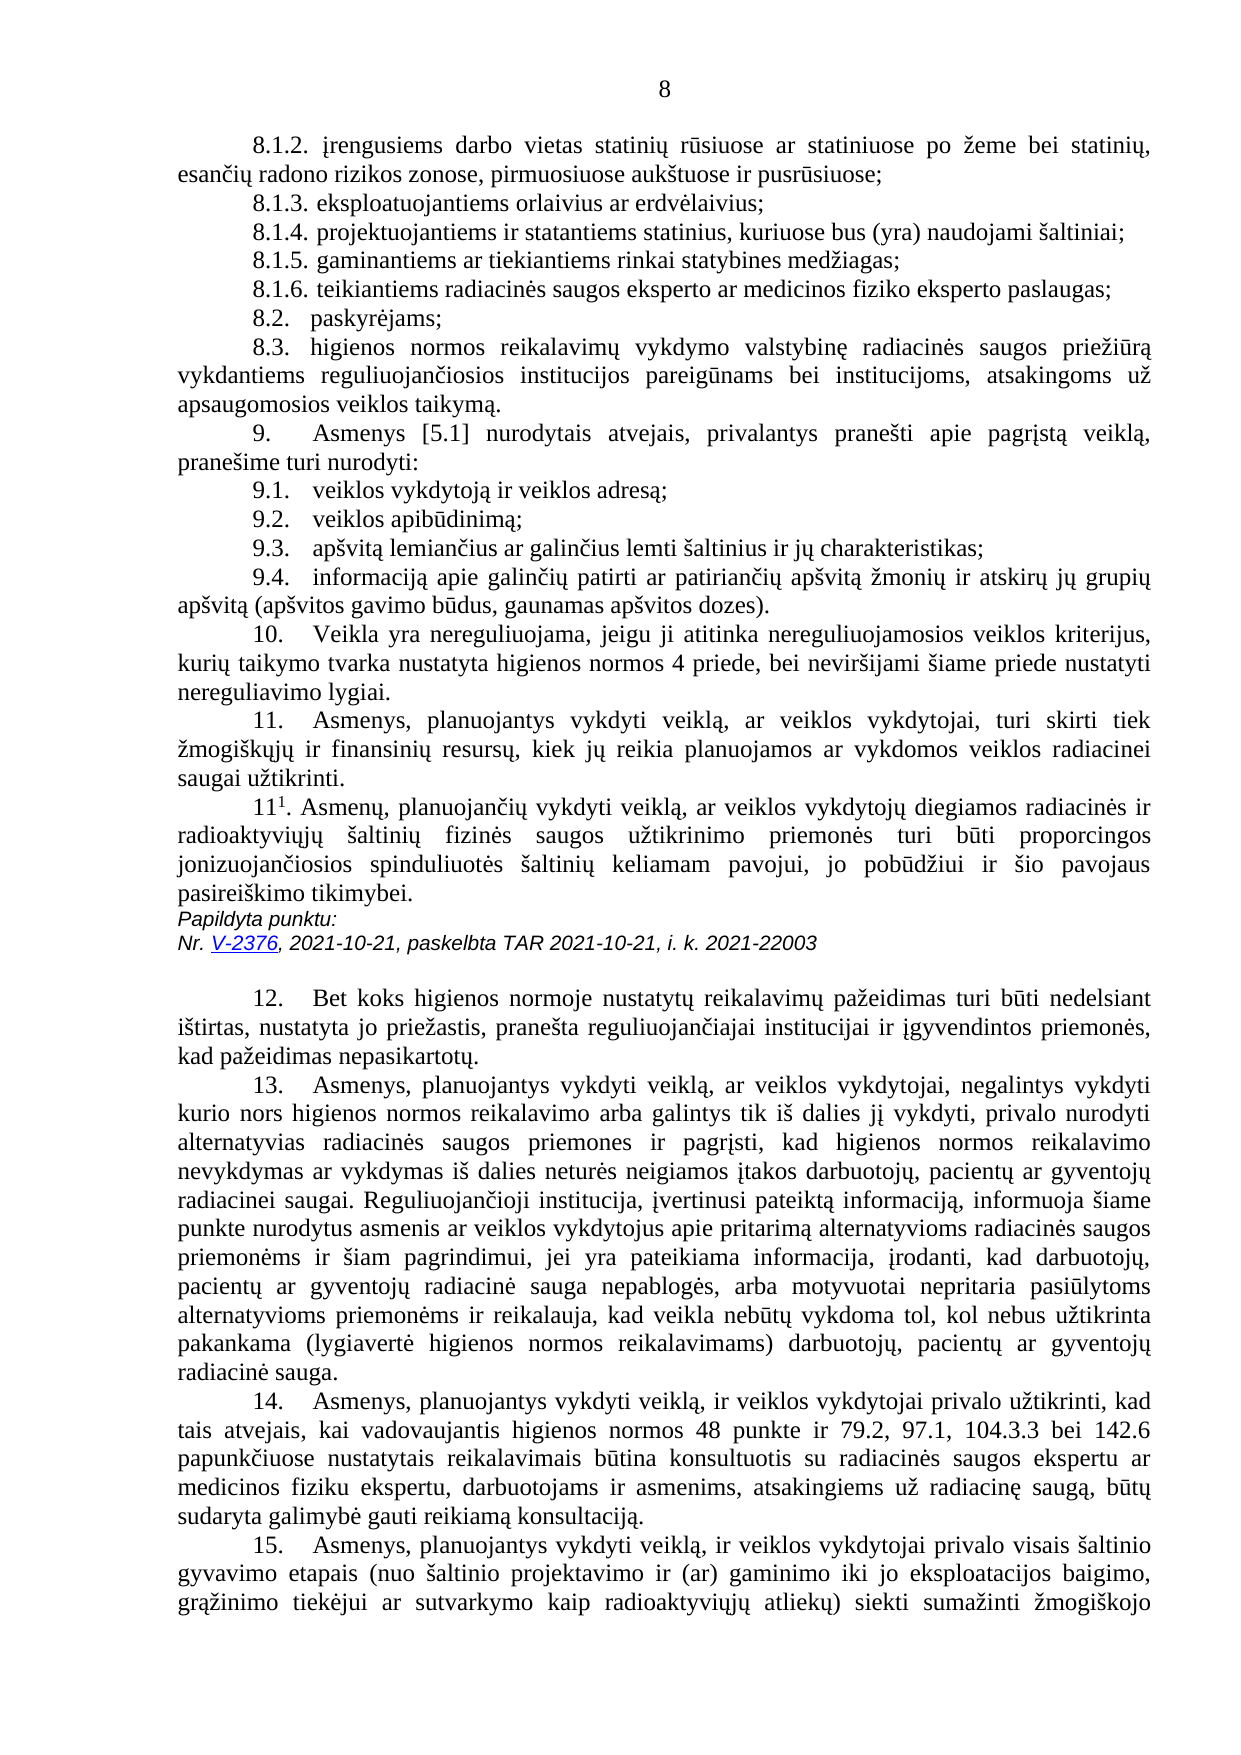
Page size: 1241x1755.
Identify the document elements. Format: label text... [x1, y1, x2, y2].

text Nr. V-2376, 2021-10-21, paskelbta TAR 2021-10-21, i. k. 2021-22003 [177, 931, 1152, 955]
text 9.1. veiklos vykdytoją ir veiklos adresą; [177, 476, 1152, 504]
text 111. Asmenų, planuojančių vykdyti veiklą, ar veiklos vykdytojų diegiamos radiacinės ir radioaktyviųjų šaltinių fizinės saugos užtikrinimo priemonės turi būti proporcingos jonizuojančiosios spinduliuotės šaltinių keliamam pavojui, jo pobūdžiui ir šio pavojaus pasireiškimo tikimybei. [177, 792, 1152, 907]
text 9. Asmenys [5.1] nurodytais atvejais, privalantys pranešti apie pagrįstą veiklą, pranešime turi nurodyti: [177, 418, 1152, 476]
text 8.2. paskyrėjams; [177, 303, 1152, 332]
text 9.3. apšvitą lemiančius ar galinčius lemti šaltinius ir jų charakteristikas; [177, 533, 1152, 562]
text 9.4. informaciją apie galinčių patirti ar patiriančių apšvitą žmonių ir atskirų jų grupių apšvitą (apšvitos gavimo būdus, gaunamas apšvitos dozes). [177, 562, 1152, 619]
text 14. Asmenys, planuojantys vykdyti veiklą, ir veiklos vykdytojai privalo užtikrinti, kad tais atvejais, kai vadovaujantis higienos normos 48 punkte ir 79.2, 97.1, 104.3.3 bei 142.6 papunkčiuose nustatytais reikalavimais būtina konsultuotis su radiacinės saugos ekspertu ar medicinos fiziku ekspertu, darbuotojams ir asmenims, atsakingiems už radiacinę saugą, būtų sudaryta galimybė gauti reikiamą konsultaciją. [177, 1386, 1152, 1530]
text 9.2. veiklos apibūdinimą; [177, 504, 1152, 533]
text 10. Veikla yra nereguliuojama, jeigu ji atitinka nereguliuojamosios veiklos kriterijus, kurių taikymo tvarka nustatyta higienos normos 4 priede, bei neviršijami šiame priede nustatyti nereguliavimo lygiai. [177, 619, 1152, 706]
text 15. Asmenys, planuojantys vykdyti veiklą, ir veiklos vykdytojai privalo visais šaltinio gyvavimo etapais (nuo šaltinio projektavimo ir (ar) gaminimo iki jo eksploatacijos baigimo, grąžinimo tiekėjui ar sutvarkymo kaip radioaktyviųjų atliekų) siekti sumažinti žmogiškojo [177, 1530, 1152, 1616]
text 8.1.3. eksploatuojantiems orlaivius ar erdvėlaivius; [177, 188, 1152, 217]
text 8.1.4. projektuojantiems ir statantiems statinius, kuriuose bus (yra) naudojami šaltiniai; [177, 217, 1152, 246]
text Papildyta punktu: [177, 907, 1152, 931]
text 12. Bet koks higienos normoje nustatytų reikalavimų pažeidimas turi būti nedelsiant ištirtas, nustatyta jo priežastis, pranešta reguliuojančiajai institucijai ir įgyvendintos priemonės, kad pažeidimas nepasikartotų. [177, 983, 1152, 1070]
text 8.1.2. įrengusiems darbo vietas statinių rūsiuose ar statiniuose po žeme bei statinių, esančių radono rizikos zonose, pirmuosiuose aukštuose ir pusrūsiuose; [177, 131, 1152, 188]
text 13. Asmenys, planuojantys vykdyti veiklą, ar veiklos vykdytojai, negalintys vykdyti kurio nors higienos normos reikalavimo arba galintys tik iš dalies jį vykdyti, privalo nurodyti alternatyvias radiacinės saugos priemones ir pagrįsti, kad higienos normos reikalavimo nevykdymas ar vykdymas iš dalies neturės neigiamos įtakos darbuotojų, pacientų ar gyventojų radiacinei saugai. Reguliuojančioji institucija, įvertinusi pateiktą informaciją, informuoja šiame punkte nurodytus asmenis ar veiklos vykdytojus apie pritarimą alternatyvioms radiacinės saugos priemonėms ir šiam pagrindimui, jei yra pateikiama informacija, įrodanti, kad darbuotojų, pacientų ar gyventojų radiacinė sauga nepablogės, arba motyvuotai nepritaria pasiūlytoms alternatyvioms priemonėms ir reikalauja, kad veikla nebūtų vykdoma tol, kol nebus užtikrinta pakankama (lygiavertė higienos normos reikalavimams) darbuotojų, pacientų ar gyventojų radiacinė sauga. [177, 1070, 1152, 1386]
text 8.3. higienos normos reikalavimų vykdymo valstybinę radiacinės saugos priežiūrą vykdantiems reguliuojančiosios institucijos pareigūnams bei institucijoms, atsakingoms už apsaugomosios veiklos taikymą. [177, 332, 1152, 418]
text 11. Asmenys, planuojantys vykdyti veiklą, ar veiklos vykdytojai, turi skirti tiek žmogiškųjų ir finansinių resursų, kiek jų reikia planuojamos ar vykdomos veiklos radiacinei saugai užtikrinti. [177, 706, 1152, 792]
text 8.1.5. gaminantiems ar tiekiantiems rinkai statybines medžiagas; [177, 246, 1152, 274]
text 8.1.6. teikiantiems radiacinės saugos eksperto ar medicinos fiziko eksperto paslaugas; [177, 274, 1152, 303]
